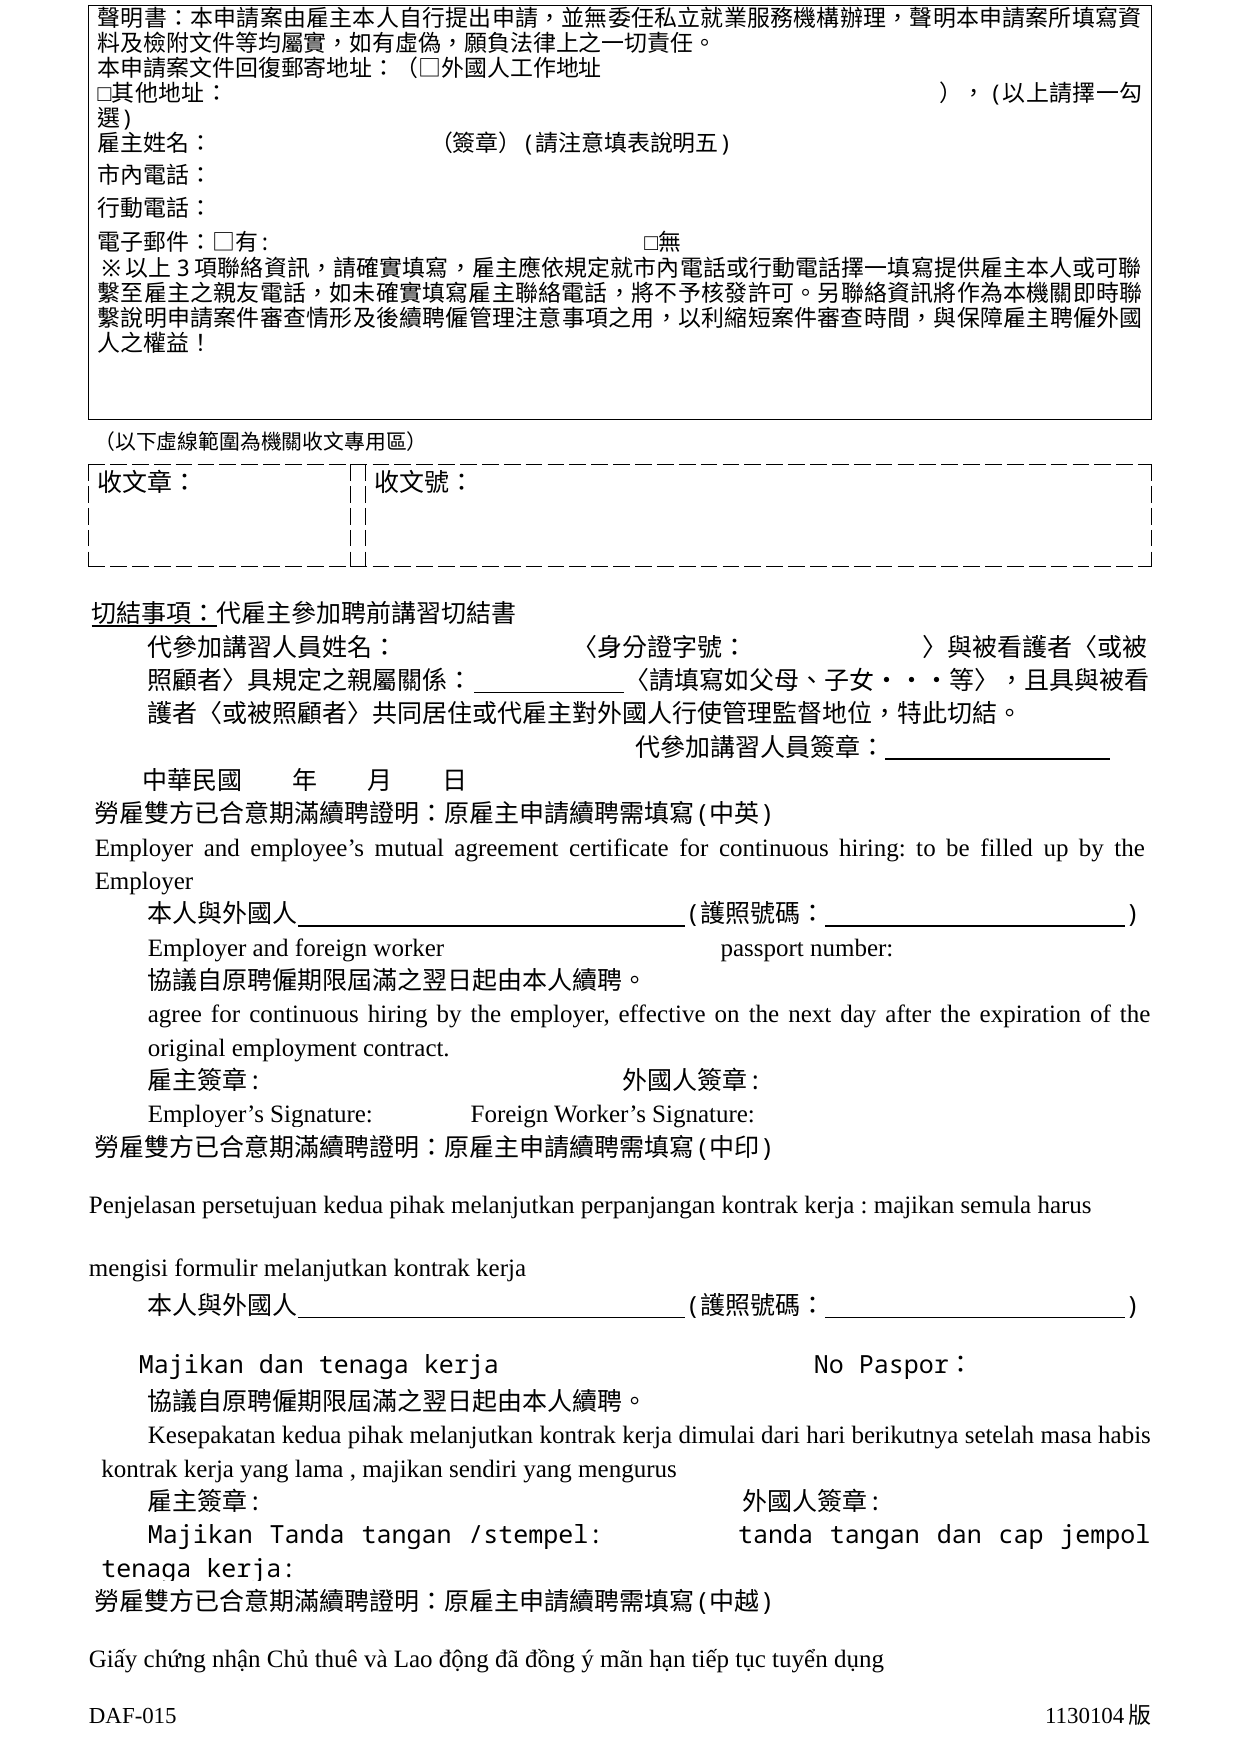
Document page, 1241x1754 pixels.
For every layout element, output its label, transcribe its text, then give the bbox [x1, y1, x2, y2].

text 勞雇雙方已合意期滿續聘證明：原雇主申請續聘需填寫(中英) [94, 796, 1146, 829]
text 中華民國 年 月 日 [89, 763, 1152, 796]
text 雇主簽章: 外國人簽章: [101, 1063, 1152, 1096]
text 本人與外國人 (護照號碼： ) [148, 896, 1152, 929]
text 雇主簽章: 外國人簽章: [101, 1484, 1152, 1517]
table_cell [351, 465, 366, 566]
text agree for continuous hiring by the employer, effective on the next day after the expiration of the original employment contract. [148, 996, 1152, 1063]
text Majikan dan tenaga kerja No Paspor： [139, 1321, 1152, 1384]
text 協議自原聘僱期限屆滿之翌日起由本人續聘。 [148, 963, 1152, 996]
text Employer and foreign worker passport number: [148, 929, 1152, 963]
text 切結事項：代雇主參加聘前講習切結書 [91, 596, 1152, 629]
text 協議自原聘僱期限屆滿之翌日起由本人續聘。 [148, 1384, 1152, 1417]
text Employer’s Signature: Foreign Worker’s Signature: [101, 1096, 1152, 1129]
table_cell （以下虛線範圍為機關收文專用區） [89, 420, 1151, 464]
text Majikan Tanda tangan /stempel: tanda tangan dan cap jempol tenaga kerja: [101, 1517, 1152, 1584]
text Giấy chứng nhận Chủ thuê và Lao động đã đồng ý mãn hạn tiếp tục tuyển dụng [89, 1617, 1152, 1679]
text 代參加講習人員簽章： [148, 729, 1152, 763]
text 勞雇雙方已合意期滿續聘證明：原雇主申請續聘需填寫(中越) [94, 1584, 1146, 1617]
text 代參加講習人員姓名： 〈身分證字號： 〉與被看護者〈或被照顧者〉具規定之親屬關係： 〈請填寫如父母、子女・・・等〉，且具與被看護者〈或被照顧者〉共同居住或代雇主對外國人行使管理監督地位，特此切結。 [148, 629, 1152, 729]
text 本人與外國人 (護照號碼： ) [148, 1288, 1152, 1321]
text Kesepakatan kedua pihak melanjutkan kontrak kerja dimulai dari hari berikutnya setelah masa habis kontrak kerja yang lama , majikan sendiri yang mengurus [101, 1417, 1152, 1484]
table_cell 聲明書：本申請案由雇主本人自行提出申請，並無委任私立就業服務機構辦理，聲明本申請案所填寫資料及檢附文件等均屬實，如有虛偽，願負法律上之一切責任。 本申請案文件回復郵寄地址：（□外國人工作地址 □其他地址： ），(以上請擇一勾選) 雇主姓名： （簽章）(請注意填表說明五) 市內電話： 行動電話： 電子郵件：□有: □無 ※以上3項聯絡資訊，請確實填寫，雇主應依規定就市內電話或行動電話擇一填寫提供雇主本人或可聯繫至雇主之親友電話，如未確實填寫雇主聯絡電話，將不予核發許可。另聯絡資訊將作為本機關即時聯繫說明申請案件審查情形及後續聘僱管理注意事項之用，以利縮短案件審查時間，與保障雇主聘僱外國人之權益！ [89, 6, 1151, 419]
text Penjelasan persetujuan kedua pihak melanjutkan perpanjangan kontrak kerja : majikan semula harus mengisi formulir melanjutkan kontrak kerja [89, 1163, 1152, 1288]
table_cell 收文號： [366, 464, 1151, 566]
text Employer and employee’s mutual agreement certificate for continuous hiring: to be filled up by the Employer [94, 829, 1146, 896]
table_cell 收文章： [89, 464, 351, 566]
text 勞雇雙方已合意期滿續聘證明：原雇主申請續聘需填寫(中印) [94, 1129, 1146, 1163]
